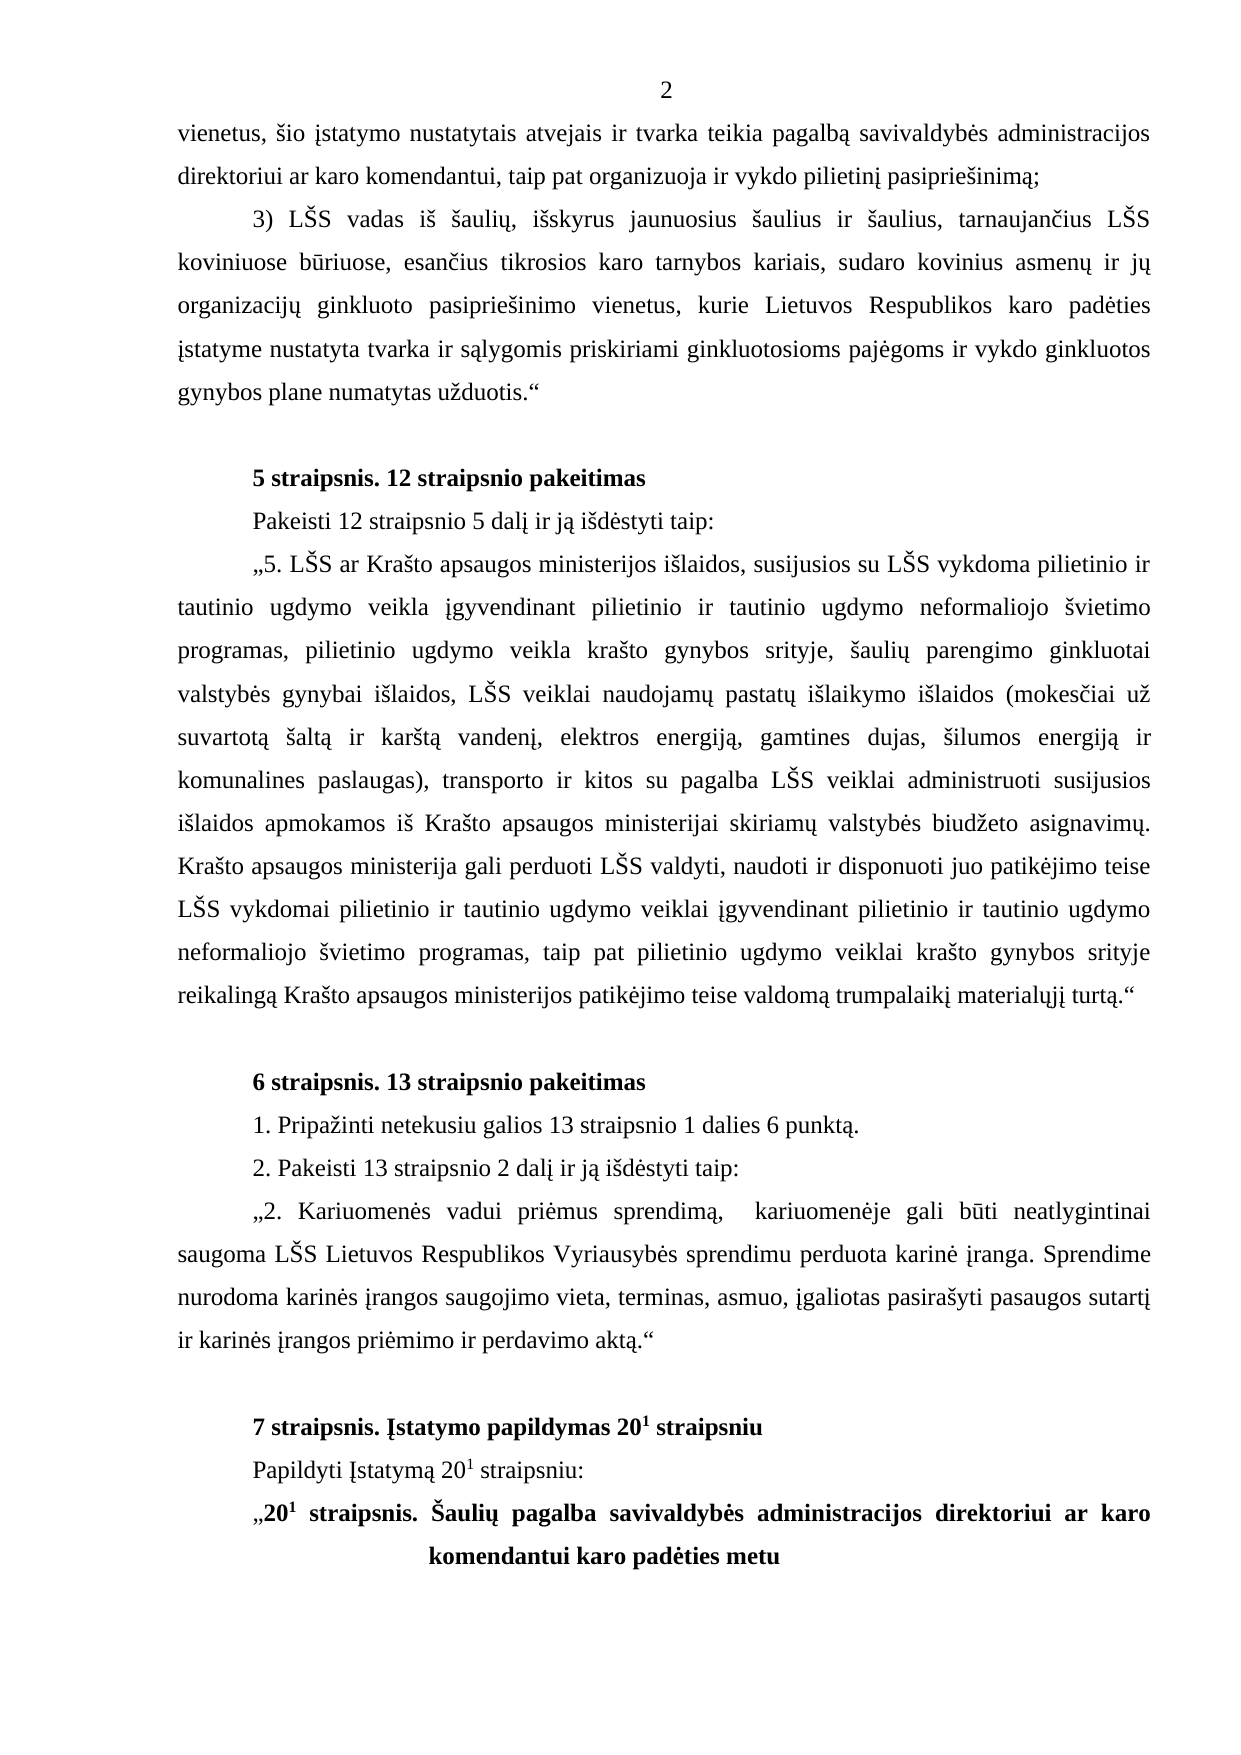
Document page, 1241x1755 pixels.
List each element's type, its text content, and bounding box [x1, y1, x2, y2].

text vienetus, šio įstatymo nustatytais atvejais ir tvarka teikia pagalbą savivaldybės administracijos direktoriui ar karo komendantui, taip pat organizuoja ir vykdo pilietinį pasipriešinimą; [177, 118, 1152, 190]
text 7 straipsnis. Įstatymo papildymas 201 straipsniu [177, 1412, 1152, 1441]
text 2. Pakeisti 13 straipsnio 2 dalį ir ją išdėstyti taip: [177, 1153, 1152, 1182]
text Papildyti Įstatymą 201 straipsniu: [177, 1455, 1152, 1484]
text 6 straipsnis. 13 straipsnio pakeitimas [177, 1067, 1152, 1096]
text „2. Kariuomenės vadui priėmus sprendimą, kariuomenėje gali būti neatlygintinai saugoma LŠS Lietuvos Respublikos Vyriausybės sprendimu perduota karinė įranga. Sprendime nurodoma karinės įrangos saugojimo vieta, terminas, asmuo, įgaliotas pasirašyti pasaugos sutartį ir karinės įrangos priėmimo ir perdavimo aktą.“ [177, 1196, 1152, 1354]
text 3) LŠS vadas iš šaulių, išskyrus jaunuosius šaulius ir šaulius, tarnaujančius LŠS koviniuose būriuose, esančius tikrosios karo tarnybos kariais, sudaro kovinius asmenų ir jų organizacijų ginkluoto pasipriešinimo vienetus, kurie Lietuvos Respublikos karo padėties įstatyme nustatyta tvarka ir sąlygomis priskiriami ginkluotosioms pajėgoms ir vykdo ginkluotos gynybos plane numatytas užduotis.“ [177, 204, 1152, 406]
text Pakeisti 12 straipsnio 5 dalį ir ją išdėstyti taip: [177, 506, 1152, 535]
text 5 straipsnis. 12 straipsnio pakeitimas [177, 463, 1152, 492]
text 1. Pripažinti netekusiu galios 13 straipsnio 1 dalies 6 punktą. [177, 1110, 1152, 1139]
text „5. LŠS ar Krašto apsaugos ministerijos išlaidos, susijusios su LŠS vykdoma pilietinio ir tautinio ugdymo veikla įgyvendinant pilietinio ir tautinio ugdymo neformaliojo švietimo programas, pilietinio ugdymo veikla krašto gynybos srityje, šaulių parengimo ginkluotai valstybės gynybai išlaidos, LŠS veiklai naudojamų pastatų išlaikymo išlaidos (mokesčiai už suvartotą šaltą ir karštą vandenį, elektros energiją, gamtines dujas, šilumos energiją ir komunalines paslaugas), transporto ir kitos su pagalba LŠS veiklai administruoti susijusios išlaidos apmokamos iš Krašto apsaugos ministerijai skiriamų valstybės biudžeto asignavimų. Krašto apsaugos ministerija gali perduoti LŠS valdyti, naudoti ir disponuoti juo patikėjimo teise LŠS vykdomai pilietinio ir tautinio ugdymo veiklai įgyvendinant pilietinio ir tautinio ugdymo neformaliojo švietimo programas, taip pat pilietinio ugdymo veiklai krašto gynybos srityje reikalingą Krašto apsaugos ministerijos patikėjimo teise valdomą trumpalaikį materialųjį turtą.“ [177, 549, 1152, 1009]
text „201 straipsnis. Šaulių pagalba savivaldybės administracijos direktoriui ar karo komendantui karo padėties metu [252, 1498, 1152, 1570]
